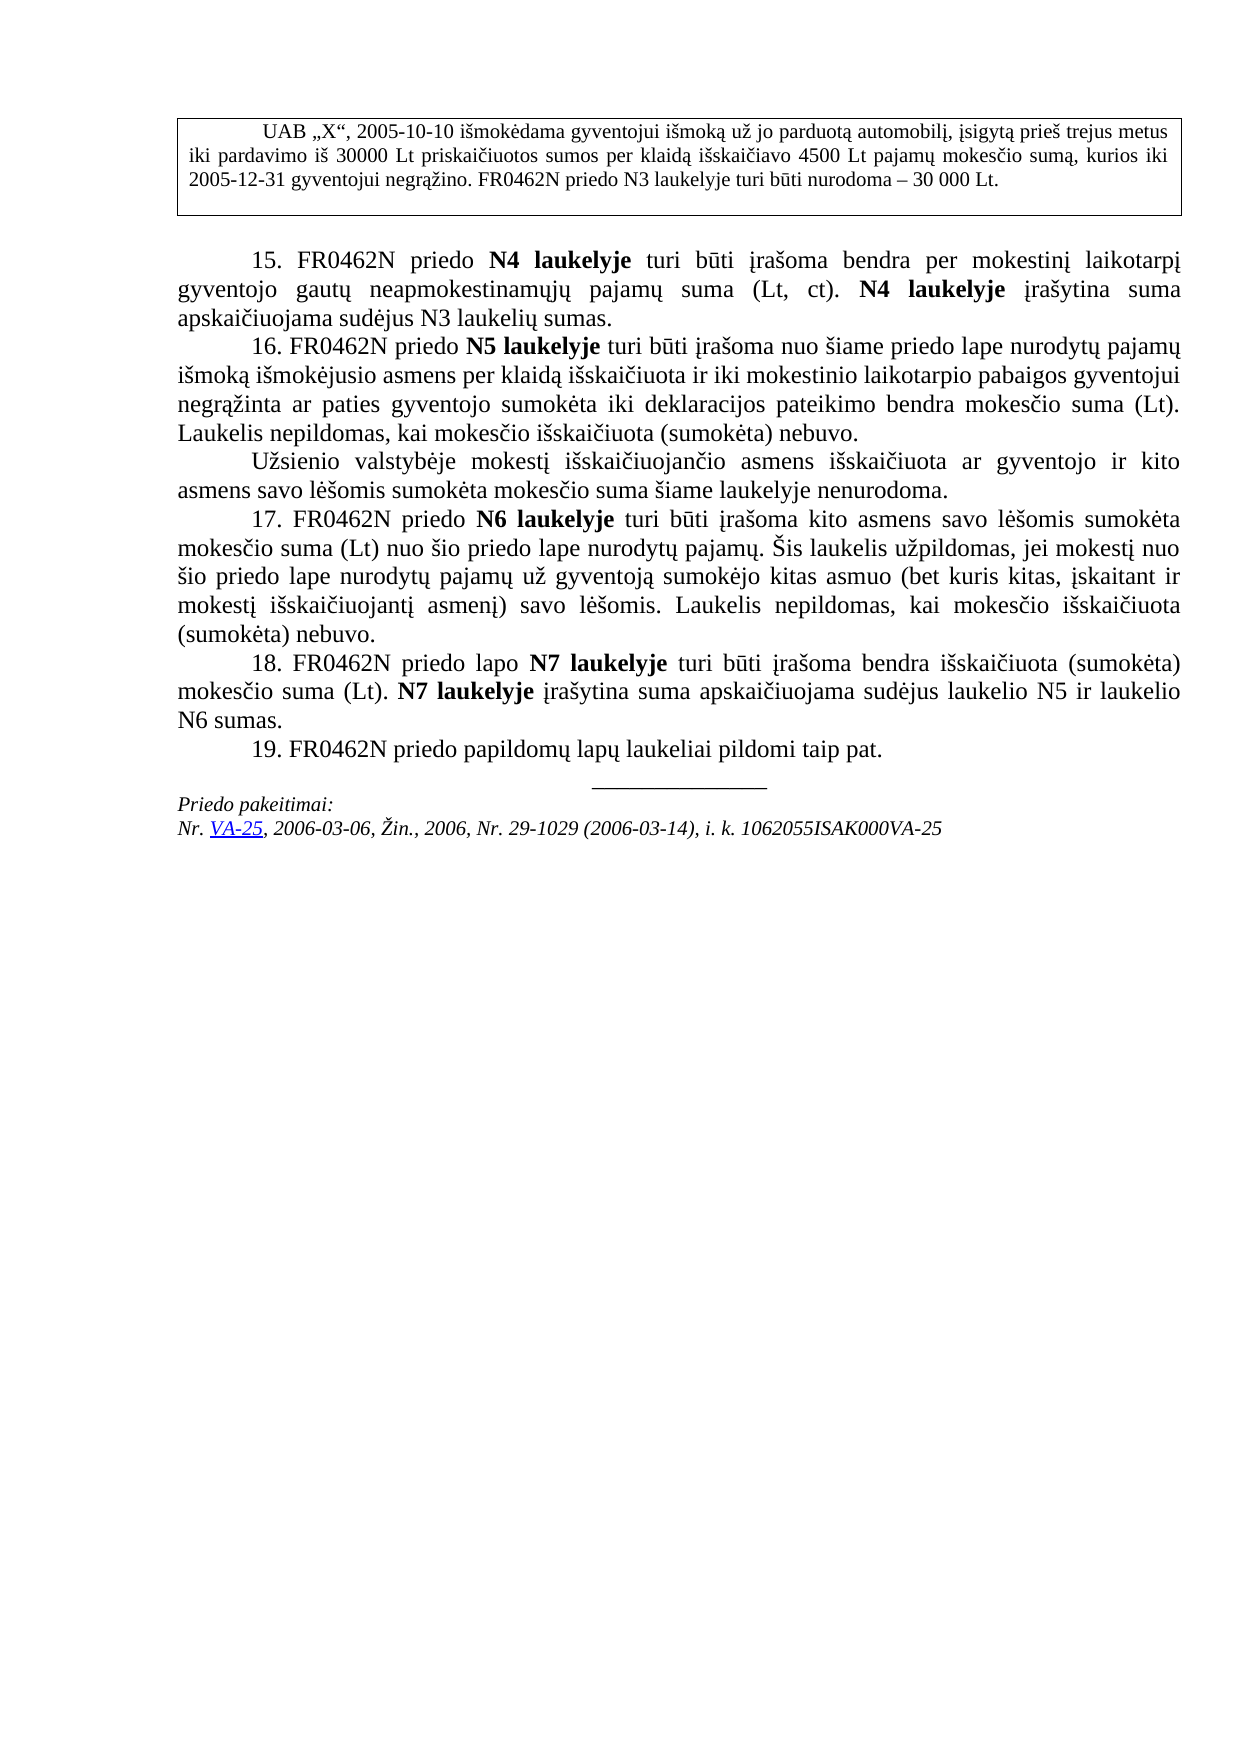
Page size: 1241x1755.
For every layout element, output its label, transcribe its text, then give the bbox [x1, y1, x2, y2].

text 18. FR0462N priedo lapo N7 laukelyje turi būti įrašoma bendra išskaičiuota (sumokėta) mokesčio suma (Lt). N7 laukelyje įrašytina suma apskaičiuojama sudėjus laukelio N5 ir laukelio N6 sumas. [177, 648, 1181, 734]
text 19. FR0462N priedo papildomų lapų laukeliai pildomi taip pat. [177, 734, 1181, 763]
table_header UAB „X“, 2005-10-10 išmokėdama gyventojui išmoką už jo parduotą automobilį, įsigytą prieš trejus metus iki pardavimo iš 30000 Lt priskaičiuotos sumos per klaidą išskaičiavo 4500 Lt pajamų mokesčio sumą, kurios iki 2005-12-31 gyventojui negrąžino. FR0462N priedo N3 laukelyje turi būti nurodoma – 30 000 Lt. [178, 119, 1181, 215]
text 16. FR0462N priedo N5 laukelyje turi būti įrašoma nuo šiame priedo lape nurodytų pajamų išmoką išmokėjusio asmens per klaidą išskaičiuota ir iki mokestinio laikotarpio pabaigos gyventojui negrąžinta ar paties gyventojo sumokėta iki deklaracijos pateikimo bendra mokesčio suma (Lt). Laukelis nepildomas, kai mokesčio išskaičiuota (sumokėta) nebuvo. [177, 331, 1181, 446]
text Užsienio valstybėje mokestį išskaičiuojančio asmens išskaičiuota ar gyventojo ir kito asmens savo lėšomis sumokėta mokesčio suma šiame laukelyje nenurodoma. [177, 446, 1181, 504]
text Priedo pakeitimai: [177, 791, 1181, 816]
text 17. FR0462N priedo N6 laukelyje turi būti įrašoma kito asmens savo lėšomis sumokėta mokesčio suma (Lt) nuo šio priedo lape nurodytų pajamų. Šis laukelis užpildomas, jei mokestį nuo šio priedo lape nurodytų pajamų už gyventoją sumokėjo kitas asmuo (bet kuris kitas, įskaitant ir mokestį išskaičiuojantį asmenį) savo lėšomis. Laukelis nepildomas, kai mokesčio išskaičiuota (sumokėta) nebuvo. [177, 504, 1181, 648]
text ______________ [177, 763, 1181, 791]
text Nr. VA-25, 2006-03-06, Žin., 2006, Nr. 29-1029 (2006-03-14), i. k. 1062055ISAK000VA-25 [177, 816, 1181, 839]
text 15. FR0462N priedo N4 laukelyje turi būti įrašoma bendra per mokestinį laikotarpį gyventojo gautų neapmokestinamųjų pajamų suma (Lt, ct). N4 laukelyje įrašytina suma apskaičiuojama sudėjus N3 laukelių sumas. [177, 245, 1181, 331]
